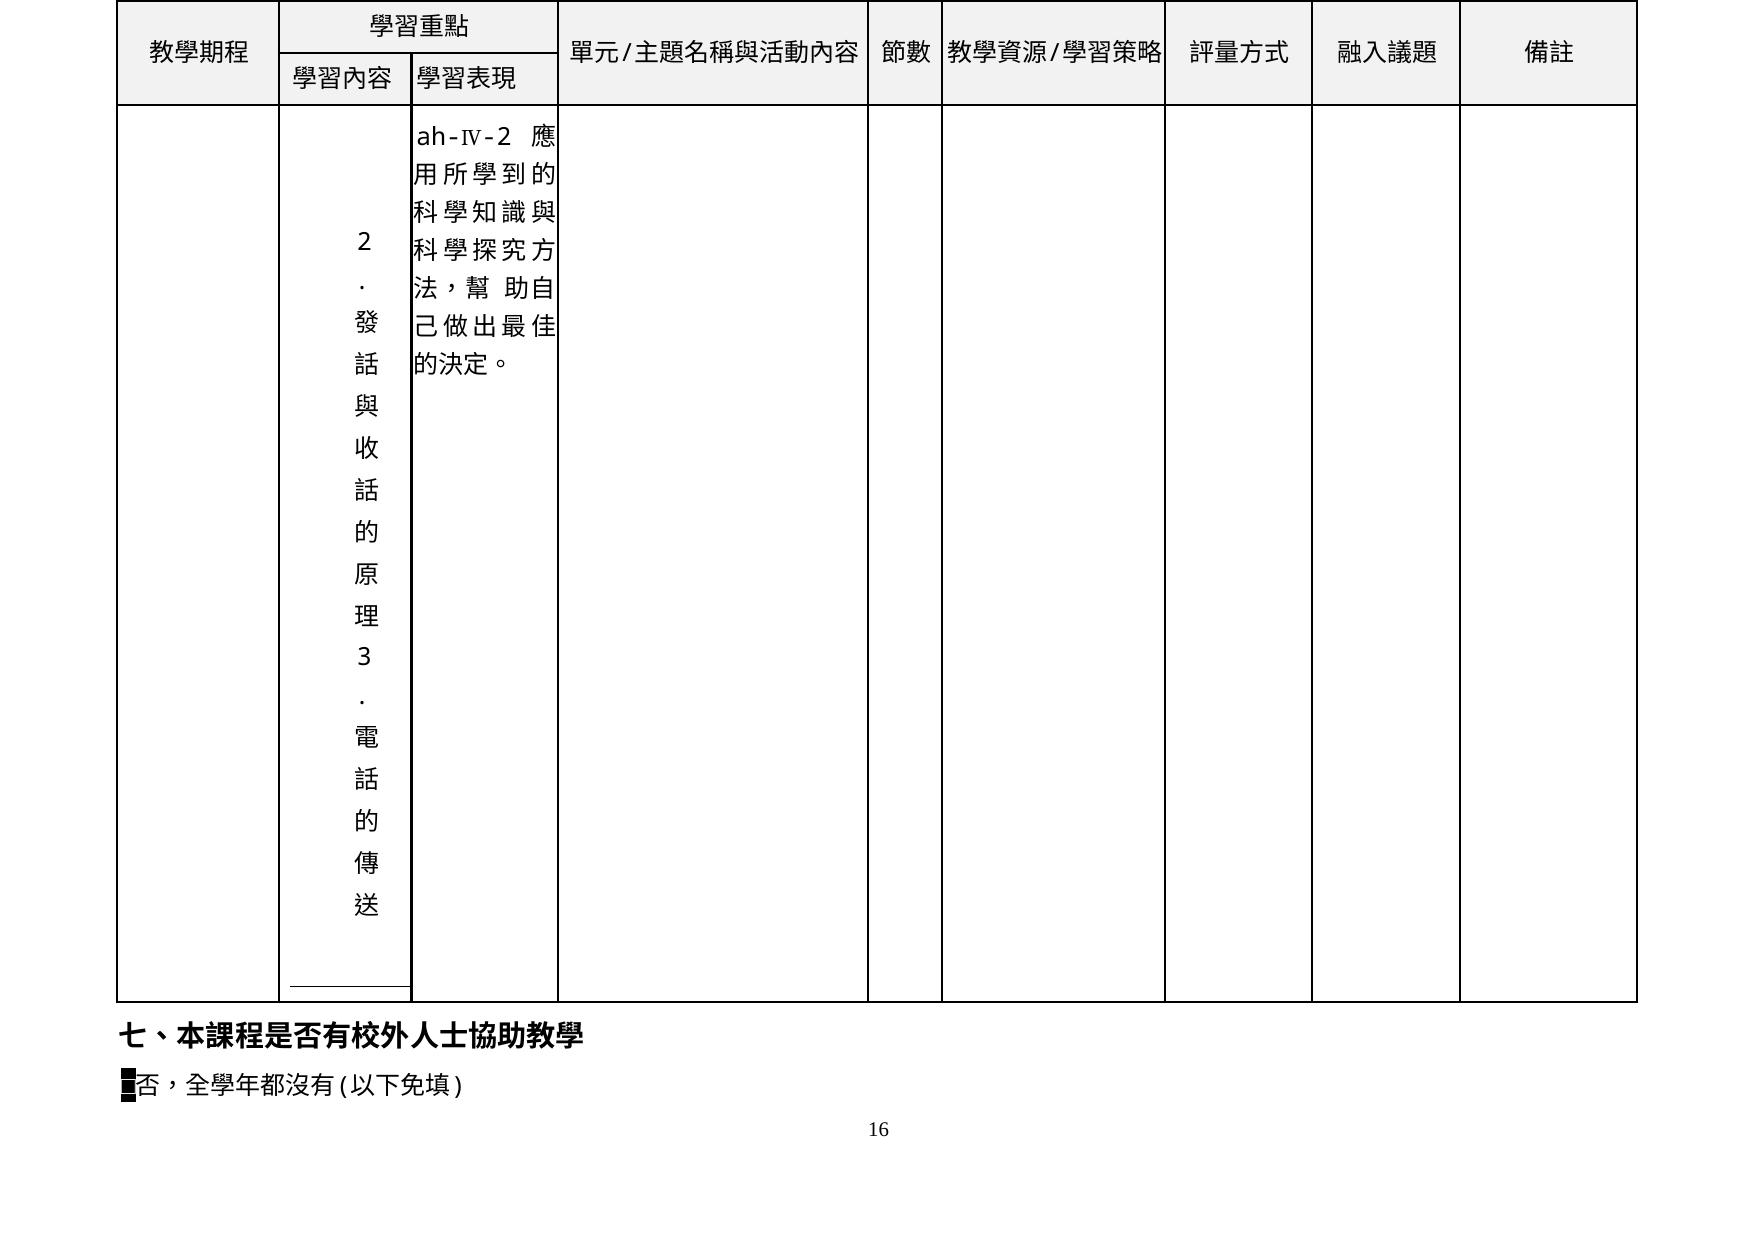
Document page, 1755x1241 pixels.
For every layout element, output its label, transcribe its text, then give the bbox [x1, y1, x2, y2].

table_header 教學資源/學習策略 [943, 2, 1164, 104]
table_cell [1166, 106, 1311, 1001]
table_cell 2.發話與收話的原理 3.電話的傳送 [280, 106, 410, 1001]
table_header 備註 [1461, 2, 1636, 104]
table_header 教學期程 [118, 2, 278, 104]
table_cell [559, 106, 867, 1001]
table_header 融入議題 [1313, 2, 1459, 104]
table_header 節數 [869, 2, 941, 104]
table_cell [118, 106, 278, 1001]
table_header 學習重點 [280, 2, 557, 52]
table_cell ah-Ⅳ-2 應用所學到的科學知識與科學探究方法，幫 助自己做出最佳的決定。 [413, 106, 557, 1001]
table_cell 學習內容 [280, 54, 410, 104]
table_header 單元/主題名稱與活動內容 [559, 2, 867, 104]
table_cell [1461, 106, 1636, 1001]
table_cell [943, 106, 1164, 1001]
table_cell [1313, 106, 1459, 1001]
table_cell 學習表現 [413, 54, 557, 104]
text 七、本課程是否有校外人士協助教學 [118, 1013, 1636, 1055]
table_cell [869, 106, 941, 1001]
table_header 評量方式 [1166, 2, 1311, 104]
text □否，全學年都沒有(以下免填) [118, 1066, 1636, 1102]
